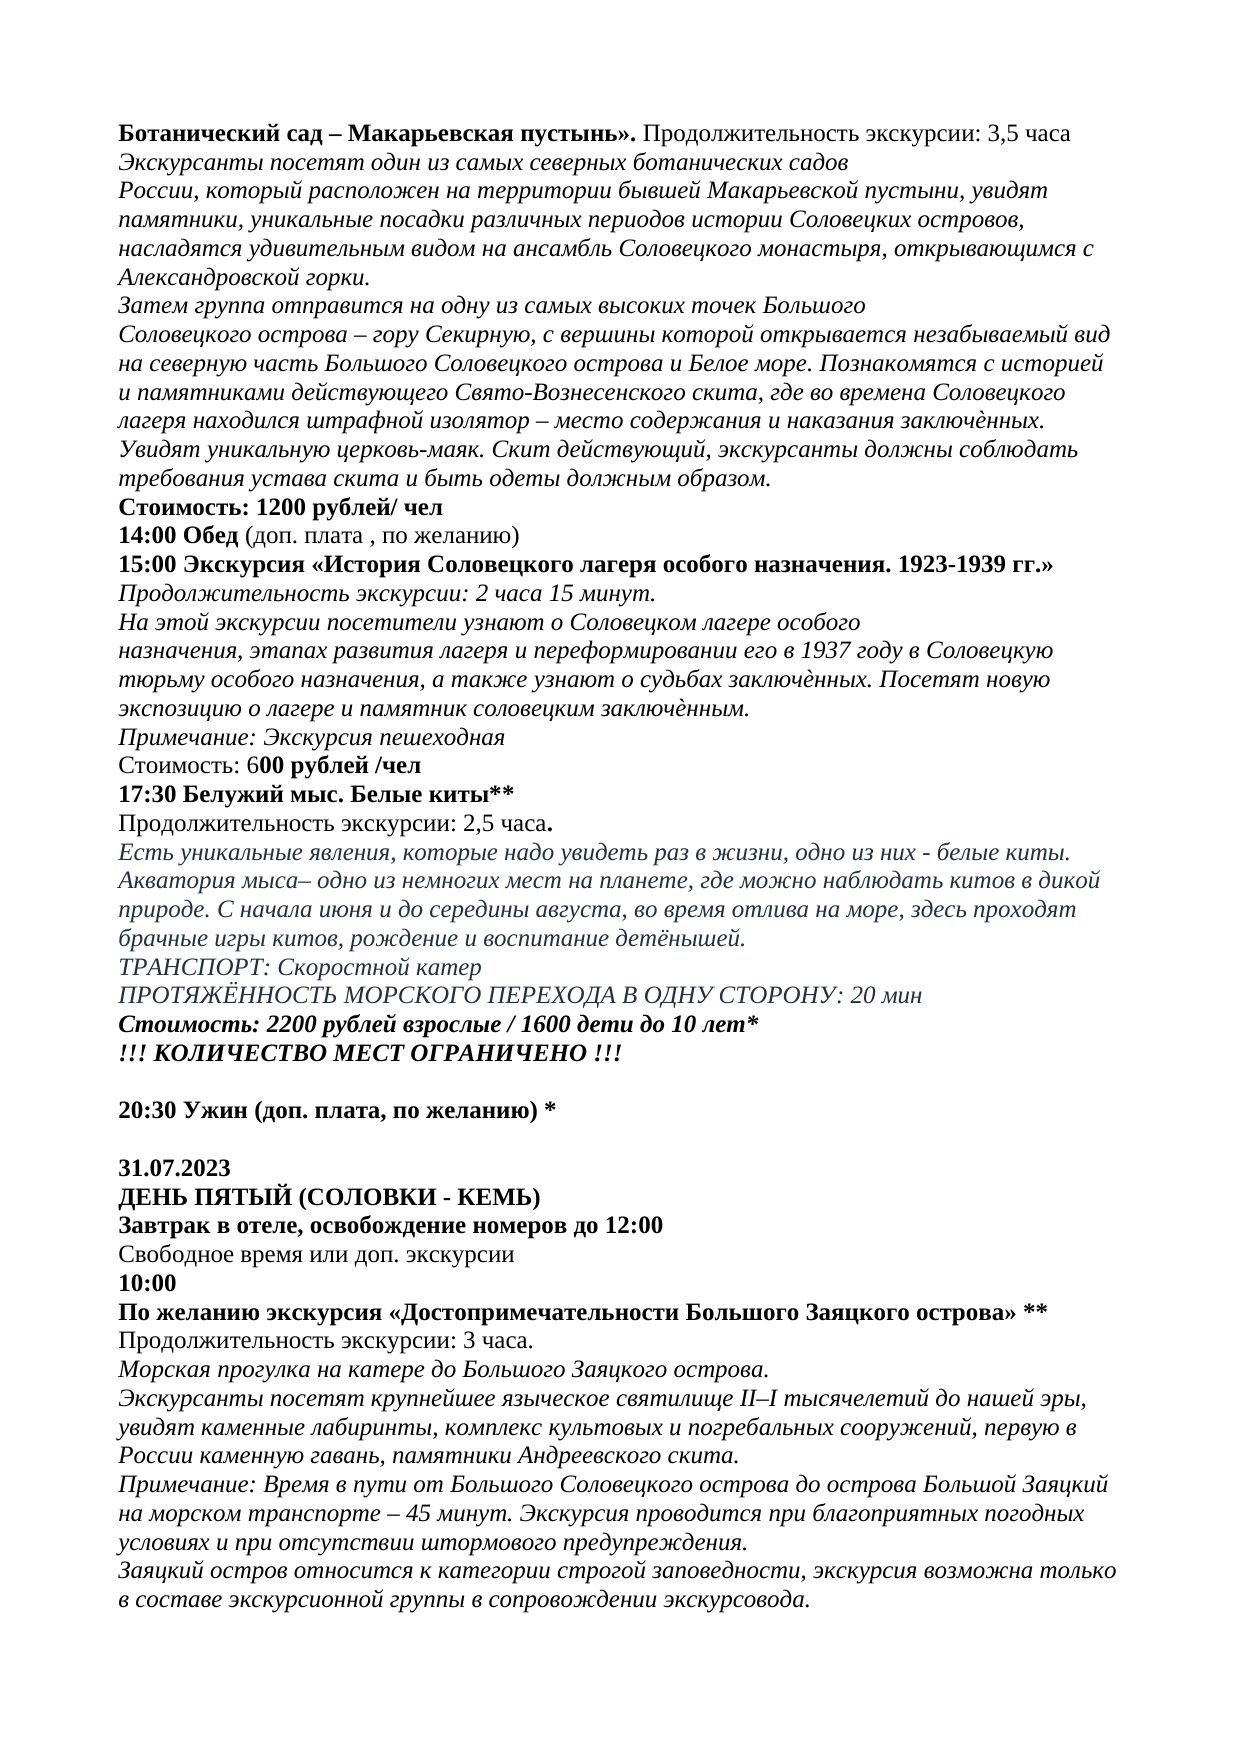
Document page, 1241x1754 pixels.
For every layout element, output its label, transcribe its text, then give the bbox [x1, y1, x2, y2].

text 10:00 [118, 1268, 1122, 1297]
text лагеря находился штрафной изолятор – место содержания и наказания заключѐнных. [118, 406, 1122, 434]
text 31.07.2023 [118, 1153, 1122, 1182]
text 14:00 Обед (доп. плата , по желанию) [118, 521, 1122, 549]
text Стоимость: 1200 рублей/ чел [118, 492, 1122, 521]
text на северную часть Большого Соловецкого острова и Белое море. Познакомятся с историей [118, 348, 1122, 377]
text Ботанический сад – Макарьевская пустынь». Продолжительность экскурсии: 3,5 часа [118, 118, 1122, 147]
text Продолжительность экскурсии: 3 часа. [118, 1326, 1122, 1354]
text Заяцкий остров относится к категории строгой заповедности, экскурсия возможна только в составе экскурсионной группы в сопровождении экскурсовода. [118, 1556, 1122, 1613]
text Экскурсанты посетят один из самых северных ботанических садов [118, 147, 1122, 176]
text России, который расположен на территории бывшей Макарьевской пустыни, увидят [118, 176, 1122, 204]
text экспозицию о лагере и памятник соловецким заключѐнным. [118, 693, 1122, 722]
text Увидят уникальную церковь-маяк. Скит действующий, экскурсанты должны соблюдать требования устава скита и быть одеты должным образом. [118, 434, 1122, 492]
text увидят каменные лабиринты, комплекс культовых и погребальных сооружений, первую в [118, 1412, 1122, 1441]
text тюрьму особого назначения, а также узнают о судьбах заключѐнных. Посетят новую [118, 664, 1122, 693]
text Экскурсанты посетят крупнейшее языческое святилище II–I тысячелетий до нашей эры, [118, 1383, 1122, 1412]
text назначения, этапах развития лагеря и переформировании его в 1937 году в Соловецкую [118, 636, 1122, 664]
text !!! КОЛИЧЕСТВО МЕСТ ОГРАНИЧЕНО !!! [118, 1038, 1122, 1067]
text Стоимость: 600 рублей /чел [118, 751, 1122, 779]
text ПРОТЯЖЁННОСТЬ МОРСКОГО ПЕРЕХОДА В ОДНУ СТОРОНУ: 20 мин [118, 981, 1122, 1009]
text Завтрак в отеле, освобождение номеров до 12:00 [118, 1211, 1122, 1239]
text на морском транспорте – 45 минут. Экскурсия проводится при благоприятных погодных условиях и при отсутствии штормового предупреждения. [118, 1498, 1122, 1556]
text Продолжительность экскурсии: 2 часа 15 минут. [118, 578, 1122, 607]
text Есть уникальные явления, которые надо увидеть раз в жизни, одно из них - белые киты. [118, 837, 1122, 866]
text ТРАНСПОРТ: Скоростной катер [118, 952, 1122, 981]
text Стоимость: 2200 рублей взрослые / 1600 дети до 10 лет* [118, 1009, 1122, 1038]
text России каменную гавань, памятники Андреевского скита. [118, 1441, 1122, 1469]
text Александровской горки. [118, 262, 1122, 291]
text По желанию экскурсия «Достопримечательности Большого Заяцкого острова» ** [118, 1297, 1122, 1326]
text Затем группа отправится на одну из самых высоких точек Большого [118, 291, 1122, 319]
text 20:30 Ужин (доп. плата, по желанию) * [118, 1096, 1122, 1124]
text 15:00 Экскурсия «История Соловецкого лагеря особого назначения. 1923-1939 гг.» [118, 549, 1122, 578]
text Продолжительность экскурсии: 2,5 часа. [118, 808, 1122, 837]
text Примечание: Экскурсия пешеходная [118, 722, 1122, 751]
text 17:30 Белужий мыс. Белые киты** [118, 779, 1122, 808]
text ДЕНЬ ПЯТЫЙ (СОЛОВКИ - КЕМЬ) [118, 1182, 1122, 1211]
text и памятниками действующего Свято-Вознесенского скита, где во времена Соловецкого [118, 377, 1122, 406]
text Свободное время или доп. экскурсии [118, 1239, 1122, 1268]
text памятники, уникальные посадки различных периодов истории Соловецких островов, [118, 204, 1122, 233]
text На этой экскурсии посетители узнают о Соловецком лагере особого [118, 607, 1122, 636]
text Примечание: Время в пути от Большого Соловецкого острова до острова Большой Заяцкий [118, 1469, 1122, 1498]
text Соловецкого острова – гору Секирную, с вершины которой открывается незабываемый вид [118, 319, 1122, 348]
text Морская прогулка на катере до Большого Заяцкого острова. [118, 1354, 1122, 1383]
text Акватория мыса– одно из немногих мест на планете, где можно наблюдать китов в дикой природе. С начала июня и до середины августа, во время отлива на море, здесь проходят брачные игры китов, рождение и воспитание детёнышей. [118, 866, 1122, 952]
text насладятся удивительным видом на ансамбль Соловецкого монастыря, открывающимся с [118, 233, 1122, 262]
